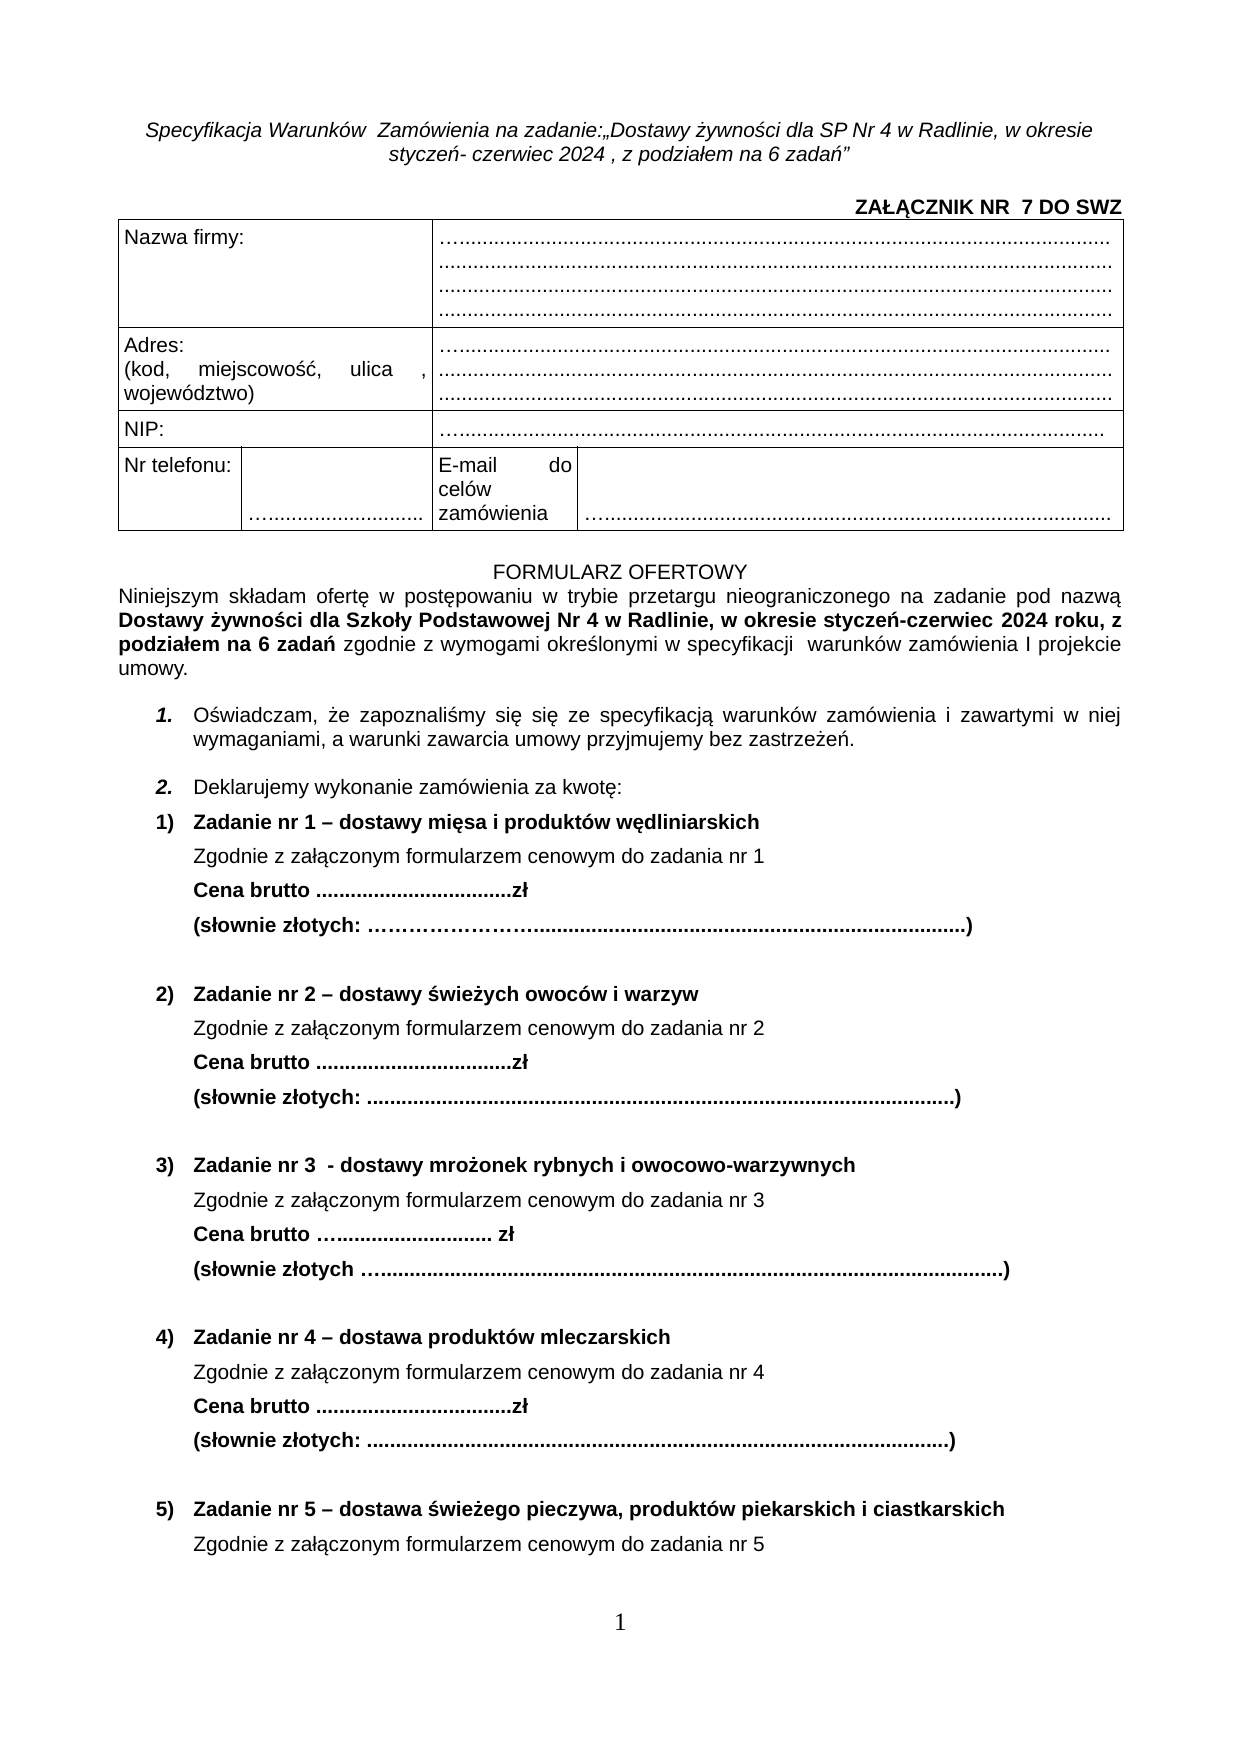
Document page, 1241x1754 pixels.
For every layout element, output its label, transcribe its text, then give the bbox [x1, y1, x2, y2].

table_header …................................................................................................................................................................................................................................................................................................................................................................................................................................................................................ [433, 220, 1123, 327]
list Deklarujemy wykonanie zamówienia za kwotę: [156, 775, 1122, 799]
text FORMULARZ OFERTOWY [118, 559, 1122, 583]
text Cena brutto ..................................zł [193, 878, 1122, 902]
list Zadanie nr 3 - dostawy mrożonek rybnych i owocowo-warzywnych [156, 1153, 1122, 1177]
table_cell E-mail do celów zamówienia [433, 448, 577, 530]
text Specyfikacja Warunków Zamówienia na zadanie:„Dostawy żywności dla SP Nr 4 w Radlinie, w okresie styczeń- czerwiec 2024 , z podziałem na 6 zadań” [118, 118, 1122, 166]
text Zgodnie z załączonym formularzem cenowym do zadania nr 1 [193, 844, 1122, 868]
table_cell …........................................................................................................................................................................................................................................................................................................................................................... [433, 328, 1123, 410]
text Niniejszym składam ofertę w postępowaniu w trybie przetargu nieograniczonego na zadanie pod nazwą Dostawy żywności dla Szkoły Podstawowej Nr 4 w Radlinie, w okresie styczeń-czerwiec 2024 roku, z podziałem na 6 zadań zgodnie z wymogami określonymi w specyfikacji warunków zamówienia I projekcie umowy. [118, 583, 1122, 679]
text Zgodnie z załączonym formularzem cenowym do zadania nr 2 [193, 1016, 1122, 1040]
text (słownie złotych …............................................................................................................) [193, 1256, 1122, 1280]
table_cell …........................................................................................ [578, 448, 1123, 530]
list Zadanie nr 4 – dostawa produktów mleczarskich [156, 1325, 1122, 1349]
text Cena brutto ..................................zł [193, 1394, 1122, 1418]
text ZAŁĄCZNIK NR 7 DO SWZ [118, 195, 1122, 219]
list Oświadczam, że zapoznaliśmy się się ze specyfikacją warunków zamówienia i zawartymi w niej wymaganiami, a warunki zawarcia umowy przyjmujemy bez zastrzeżeń. [156, 703, 1122, 751]
table_cell NIP: [119, 411, 432, 446]
text Zgodnie z załączonym formularzem cenowym do zadania nr 5 [193, 1531, 1122, 1555]
table_cell Nr telefonu: [119, 448, 241, 530]
table_cell …................................................................................................................ [433, 411, 1123, 446]
text (słownie złotych: ……………………...........................................................................) [193, 913, 1122, 937]
table_cell …........................... [242, 448, 432, 530]
text Cena brutto ..................................zł [193, 1050, 1122, 1074]
text Cena brutto …........................... zł [193, 1222, 1122, 1246]
text (słownie złotych: .....................................................................................................) [193, 1428, 1122, 1452]
list Zadanie nr 5 – dostawa świeżego pieczywa, produktów piekarskich i ciastkarskich [156, 1497, 1122, 1521]
text Zgodnie z załączonym formularzem cenowym do zadania nr 3 [193, 1188, 1122, 1212]
list Zadanie nr 1 – dostawy mięsa i produktów wędliniarskich [156, 809, 1122, 833]
table_cell Adres: (kod, miejscowość, ulica , województwo) [119, 328, 432, 410]
list Zadanie nr 2 – dostawy świeżych owoców i warzyw [156, 981, 1122, 1005]
text (słownie złotych: ......................................................................................................) [193, 1084, 1122, 1108]
table_header Nazwa firmy: [119, 220, 432, 327]
text Zgodnie z załączonym formularzem cenowym do zadania nr 4 [193, 1359, 1122, 1383]
